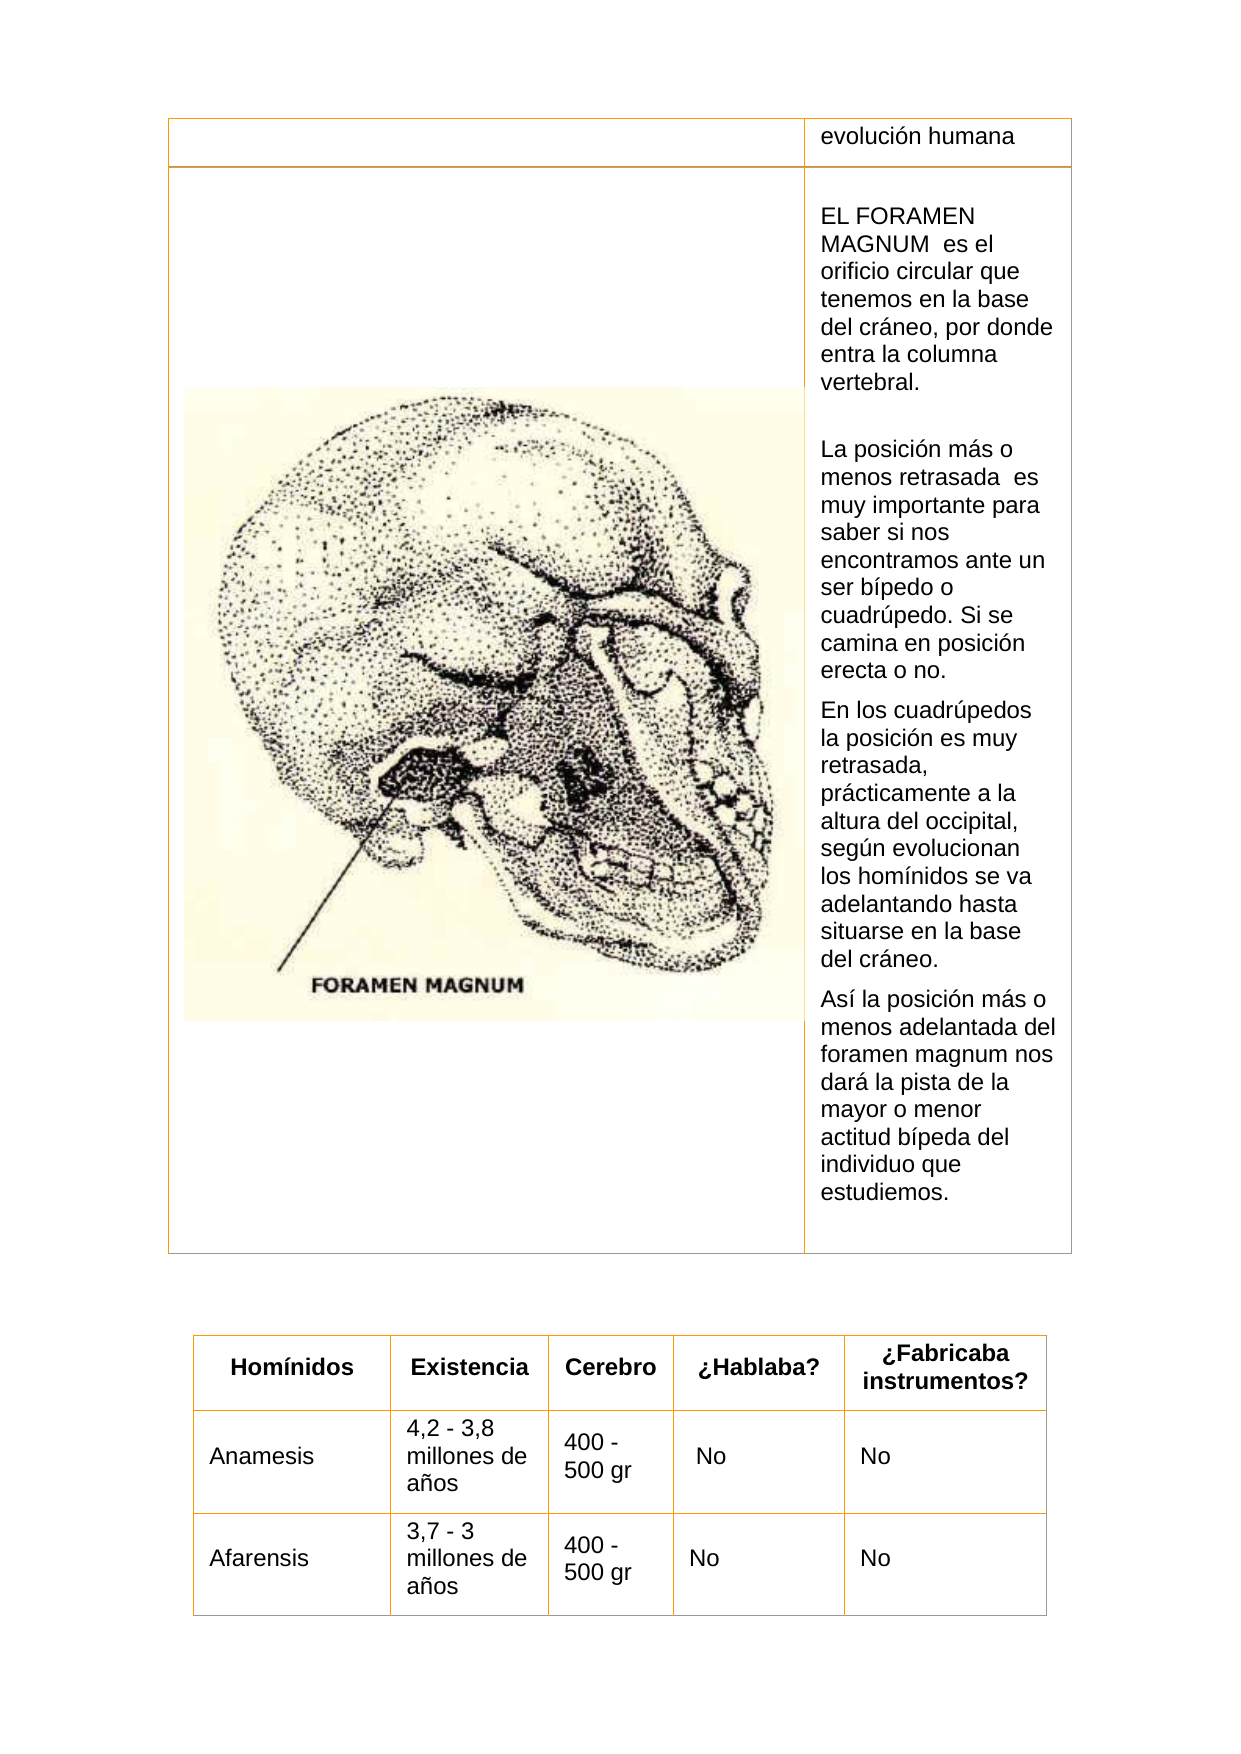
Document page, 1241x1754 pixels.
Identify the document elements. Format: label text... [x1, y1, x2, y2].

table_header EL FORAMEN MAGNUM es el orificio circular que tenemos en la base del cráneo, por donde entra la columna vertebral. La posición más o menos retrasada es muy importante para saber si nos encontramos ante un ser bípedo o cuadrúpedo. Si se camina en posición erecta o no. En los cuadrúpedos la posición es muy retrasada, prácticamente a la altura del occipital, según evolucionan los homínidos se va adelantando hasta situarse en la base del cráneo. Así la posición más o menos adelantada del foramen magnum nos dará la pista de la mayor o menor actitud bípeda del individuo que estudiemos. [805, 168, 1071, 1253]
table_cell 4,2 - 3,8 millones de años [391, 1411, 548, 1513]
table_header [169, 119, 804, 166]
table_header ¿Fabricaba instrumentos? [845, 1336, 1046, 1410]
picture [183, 387, 805, 1021]
table_header ¿Hablaba? [674, 1336, 844, 1410]
table_header Cerebro [549, 1336, 673, 1410]
table_header Homínidos [194, 1336, 390, 1410]
table_header Existencia [391, 1336, 548, 1410]
table_cell Afarensis [194, 1514, 390, 1615]
table_cell No [845, 1514, 1046, 1615]
table_cell 3,7 - 3 millones de años [391, 1514, 548, 1615]
table_header evolución humana [805, 119, 1071, 166]
table_cell No [845, 1411, 1046, 1513]
table_cell No [674, 1514, 844, 1615]
table_cell No [674, 1411, 844, 1513]
table_cell Anamesis [194, 1411, 390, 1513]
table_cell 400 - 500 gr [549, 1411, 673, 1513]
table_cell 400 - 500 gr [549, 1514, 673, 1615]
table_header [169, 168, 804, 1253]
